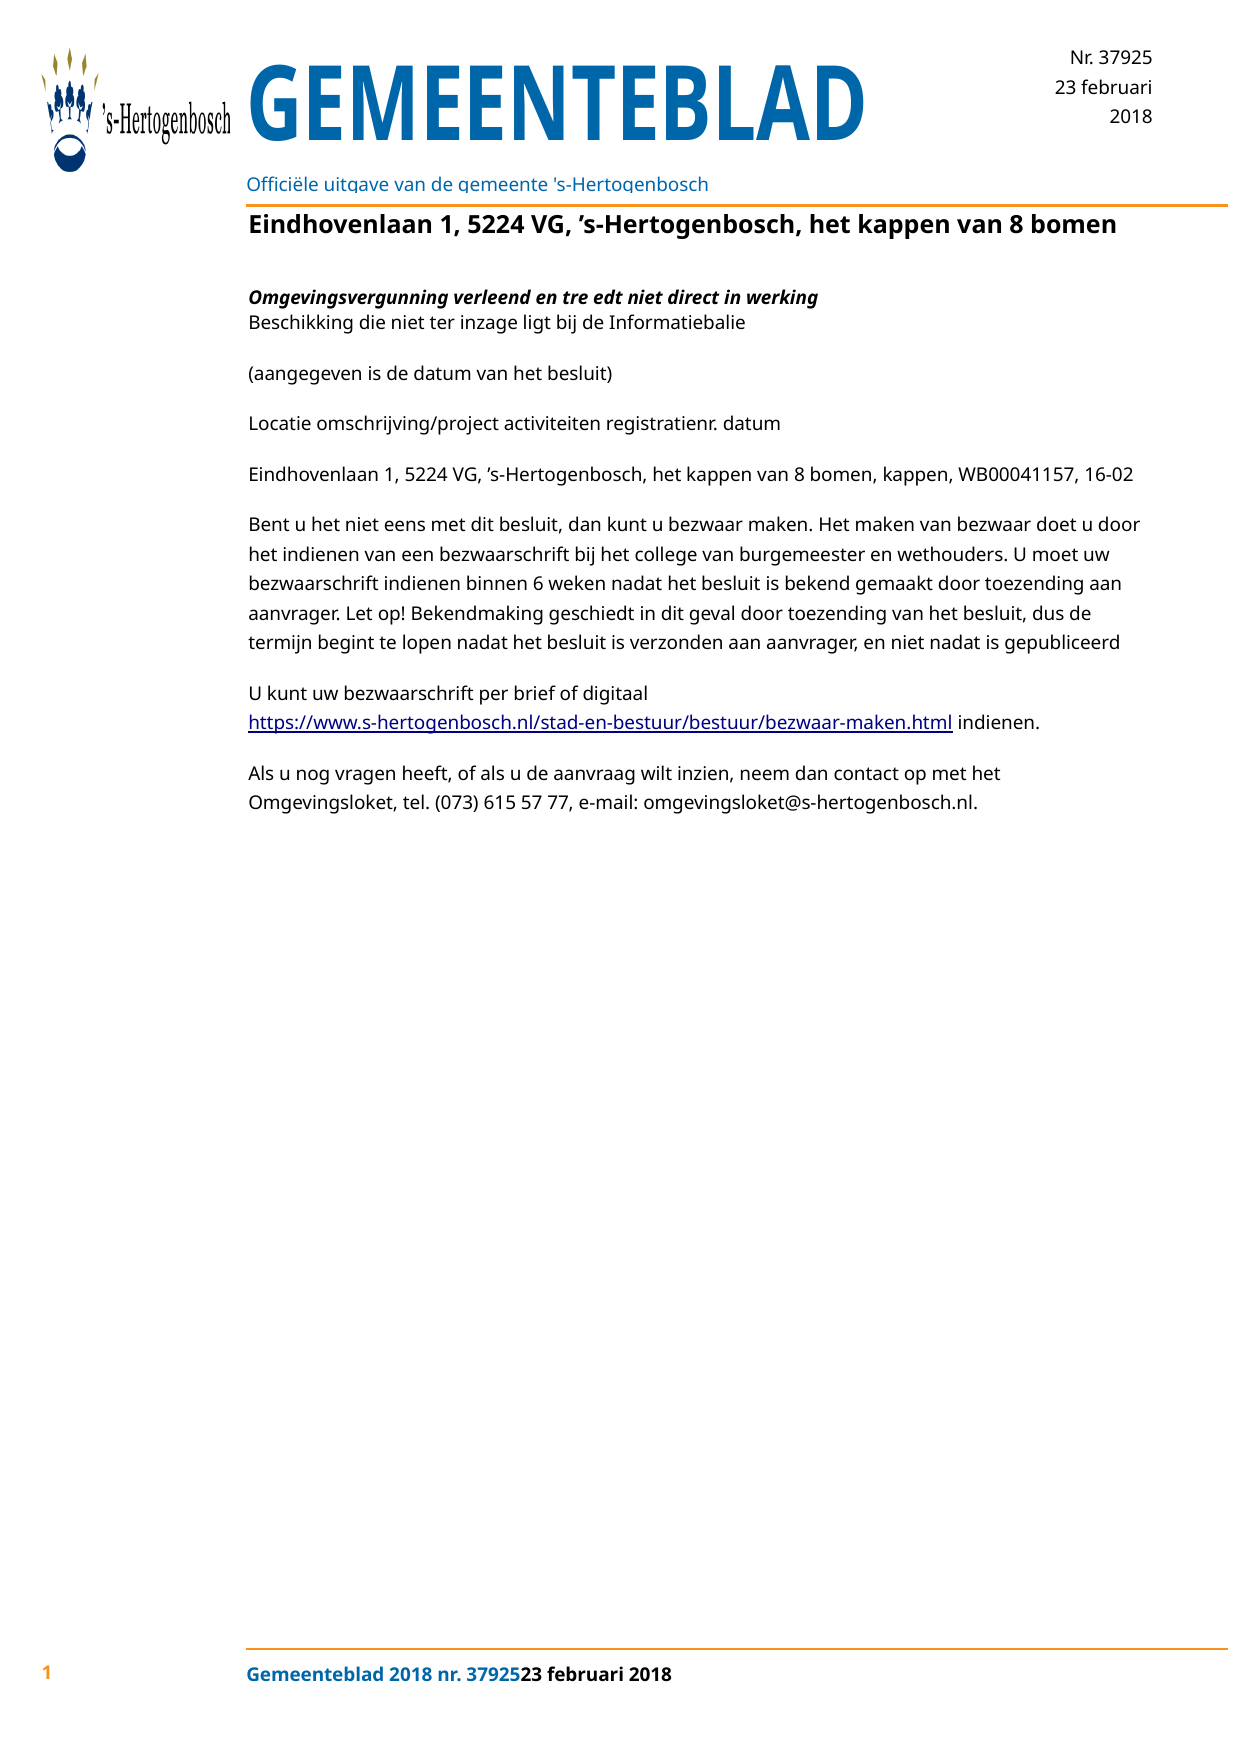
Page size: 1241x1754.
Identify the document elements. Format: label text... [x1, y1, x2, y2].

text Bent u het niet eens met dit besluit, dan kunt u bezwaar maken. Het maken van bezwaar doet u door het indienen van een bezwaarschrift bij het college van burgemeester en wethouders. U moet uw bezwaarschrift indienen binnen 6 weken nadat het besluit is bekend gemaakt door toezending aan aanvrager. Let op! Bekendmaking geschiedt in dit geval door toezending van het besluit, dus de termijn begint te lopen nadat het besluit is verzonden aan aanvrager, en niet nadat is gepubliceerd [248, 511, 1152, 655]
text Eindhovenlaan 1, 5224 VG, ’s-Hertogenbosch, het kappen van 8 bomen, kappen, WB00041157, 16-02 [248, 461, 1152, 487]
picture [41, 47, 231, 172]
text Eindhovenlaan 1, 5224 VG, ’s-Hertogenbosch, het kappen van 8 bomen [248, 207, 1152, 241]
text Locatie omschrijving/project activiteiten registratienr. datum [248, 410, 1152, 436]
text U kunt uw bezwaarschrift per brief of digitaal https://www.s-hertogenbosch.nl/stad-en-bestuur/bestuur/bezwaar-maken.html indienen. [248, 680, 1152, 735]
text (aangegeven is de datum van het besluit) [248, 360, 1152, 386]
text Beschikking die niet ter inzage ligt bij de Informatiebalie [248, 309, 1152, 335]
text Omgevingsvergunning verleend en tre edt niet direct in werking [248, 284, 1152, 309]
text Als u nog vragen heeft, of als u de aanvraag wilt inzien, neem dan contact op met het Omgevingsloket, tel. (073) 615 57 77, e-mail: omgevingsloket@s-hertogenbosch.nl. [248, 760, 1152, 815]
